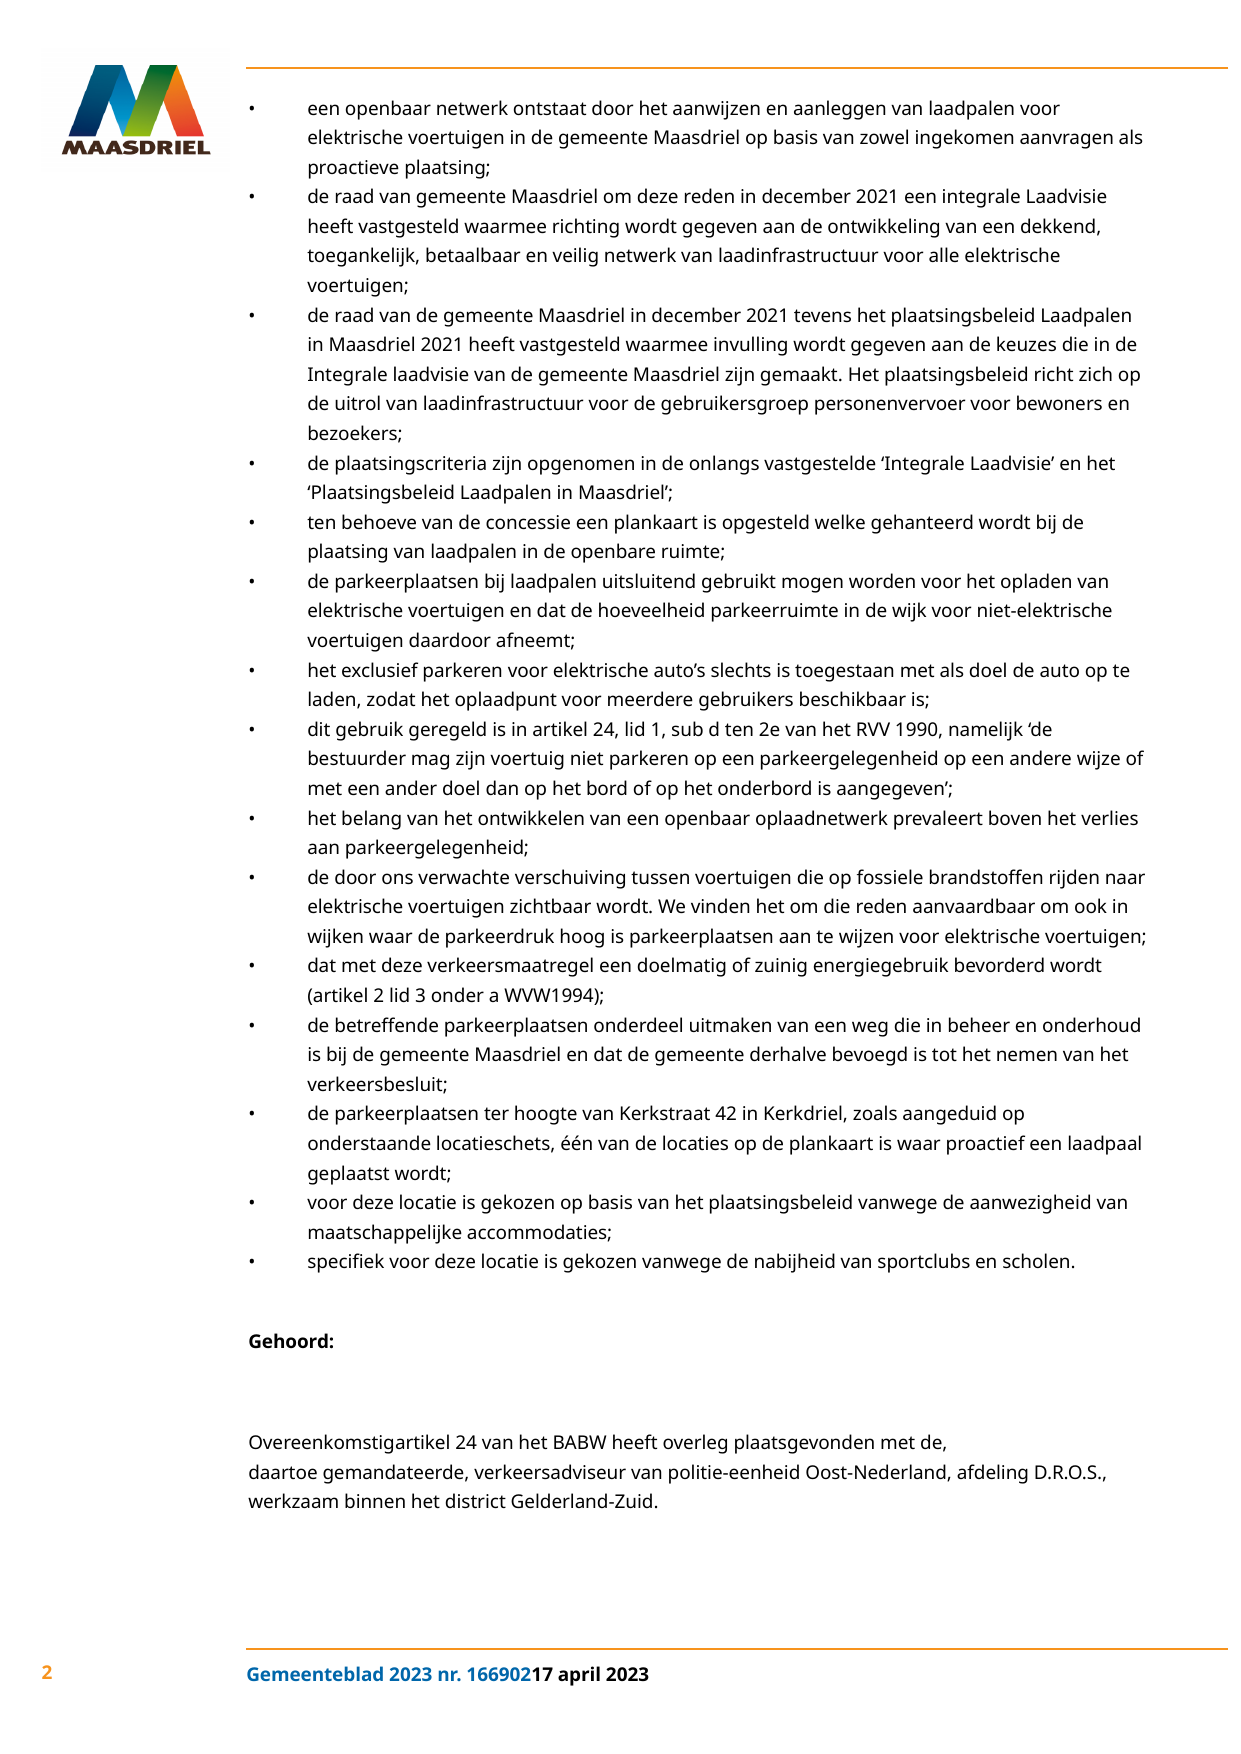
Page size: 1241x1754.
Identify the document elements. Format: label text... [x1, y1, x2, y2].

list de raad van gemeente Maasdriel om deze reden in december 2021 een integrale Laadvisie heeft vastgesteld waarmee richting wordt gegeven aan de ontwikkeling van een dekkend, toegankelijk, betaalbaar en veilig netwerk van laadinfrastructuur voor alle elektrische voertuigen; [248, 183, 1152, 298]
list specifiek voor deze locatie is gekozen vanwege de nabijheid van sportclubs en scholen. [248, 1248, 1152, 1274]
list de raad van de gemeente Maasdriel in december 2021 tevens het plaatsingsbeleid Laadpalen in Maasdriel 2021 heeft vastgesteld waarmee invulling wordt gegeven aan de keuzes die in de Integrale laadvisie van de gemeente Maasdriel zijn gemaakt. Het plaatsingsbeleid richt zich op de uitrol van laadinfrastructuur voor de gebruikersgroep personenvervoer voor bewoners en bezoekers; [248, 302, 1152, 446]
text Gehoord: [248, 1328, 1152, 1354]
list de door ons verwachte verschuiving tussen voertuigen die op fossiele brandstoffen rijden naar elektrische voertuigen zichtbaar wordt. We vinden het om die reden aanvaardbaar om ook in wijken waar de parkeerdruk hoog is parkeerplaatsen aan te wijzen voor elektrische voertuigen; [248, 864, 1152, 949]
list het belang van het ontwikkelen van een openbaar oplaadnetwerk prevaleert boven het verlies aan parkeergelegenheid; [248, 805, 1152, 860]
list de parkeerplaatsen bij laadpalen uitsluitend gebruikt mogen worden voor het opladen van elektrische voertuigen en dat de hoeveelheid parkeerruimte in de wijk voor niet-elektrische voertuigen daardoor afneemt; [248, 568, 1152, 653]
list dat met deze verkeersmaatregel een doelmatig of zuinig energiegebruik bevorderd wordt (artikel 2 lid 3 onder a WVW1994); [248, 953, 1152, 1008]
picture [41, 47, 231, 172]
list een openbaar netwerk ontstaat door het aanwijzen en aanleggen van laadpalen voor elektrische voertuigen in de gemeente Maasdriel op basis van zowel ingekomen aanvragen als proactieve plaatsing; [248, 95, 1152, 180]
list dit gebruik geregeld is in artikel 24, lid 1, sub d ten 2e van het RVV 1990, namelijk ‘de bestuurder mag zijn voertuig niet parkeren op een parkeergelegenheid op een andere wijze of met een ander doel dan op het bord of op het onderbord is aangegeven’; [248, 716, 1152, 801]
list ten behoeve van de concessie een plankaart is opgesteld welke gehanteerd wordt bij de plaatsing van laadpalen in de openbare ruimte; [248, 509, 1152, 564]
list voor deze locatie is gekozen op basis van het plaatsingsbeleid vanwege de aanwezigheid van maatschappelijke accommodaties; [248, 1189, 1152, 1245]
list de betreffende parkeerplaatsen onderdeel uitmaken van een weg die in beheer en onderhoud is bij de gemeente Maasdriel en dat de gemeente derhalve bevoegd is tot het nemen van het verkeersbesluit; [248, 1012, 1152, 1097]
list de plaatsingscriteria zijn opgenomen in de onlangs vastgestelde ‘Integrale Laadvisie’ en het ‘Plaatsingsbeleid Laadpalen in Maasdriel’; [248, 450, 1152, 505]
list de parkeerplaatsen ter hoogte van Kerkstraat 42 in Kerkdriel, zoals aangeduid op onderstaande locatieschets, één van de locaties op de plankaart is waar proactief een laadpaal geplaatst wordt; [248, 1101, 1152, 1186]
text Overeenkomstigartikel 24 van het BABW heeft overleg plaatsgevonden met de, daartoe gemandateerde, verkeersadviseur van politie-eenheid Oost-Nederland, afdeling D.R.O.S., werkzaam binnen het district Gelderland-Zuid. [248, 1429, 1152, 1514]
list het exclusief parkeren voor elektrische auto’s slechts is toegestaan met als doel de auto op te laden, zodat het oplaadpunt voor meerdere gebruikers beschikbaar is; [248, 657, 1152, 712]
